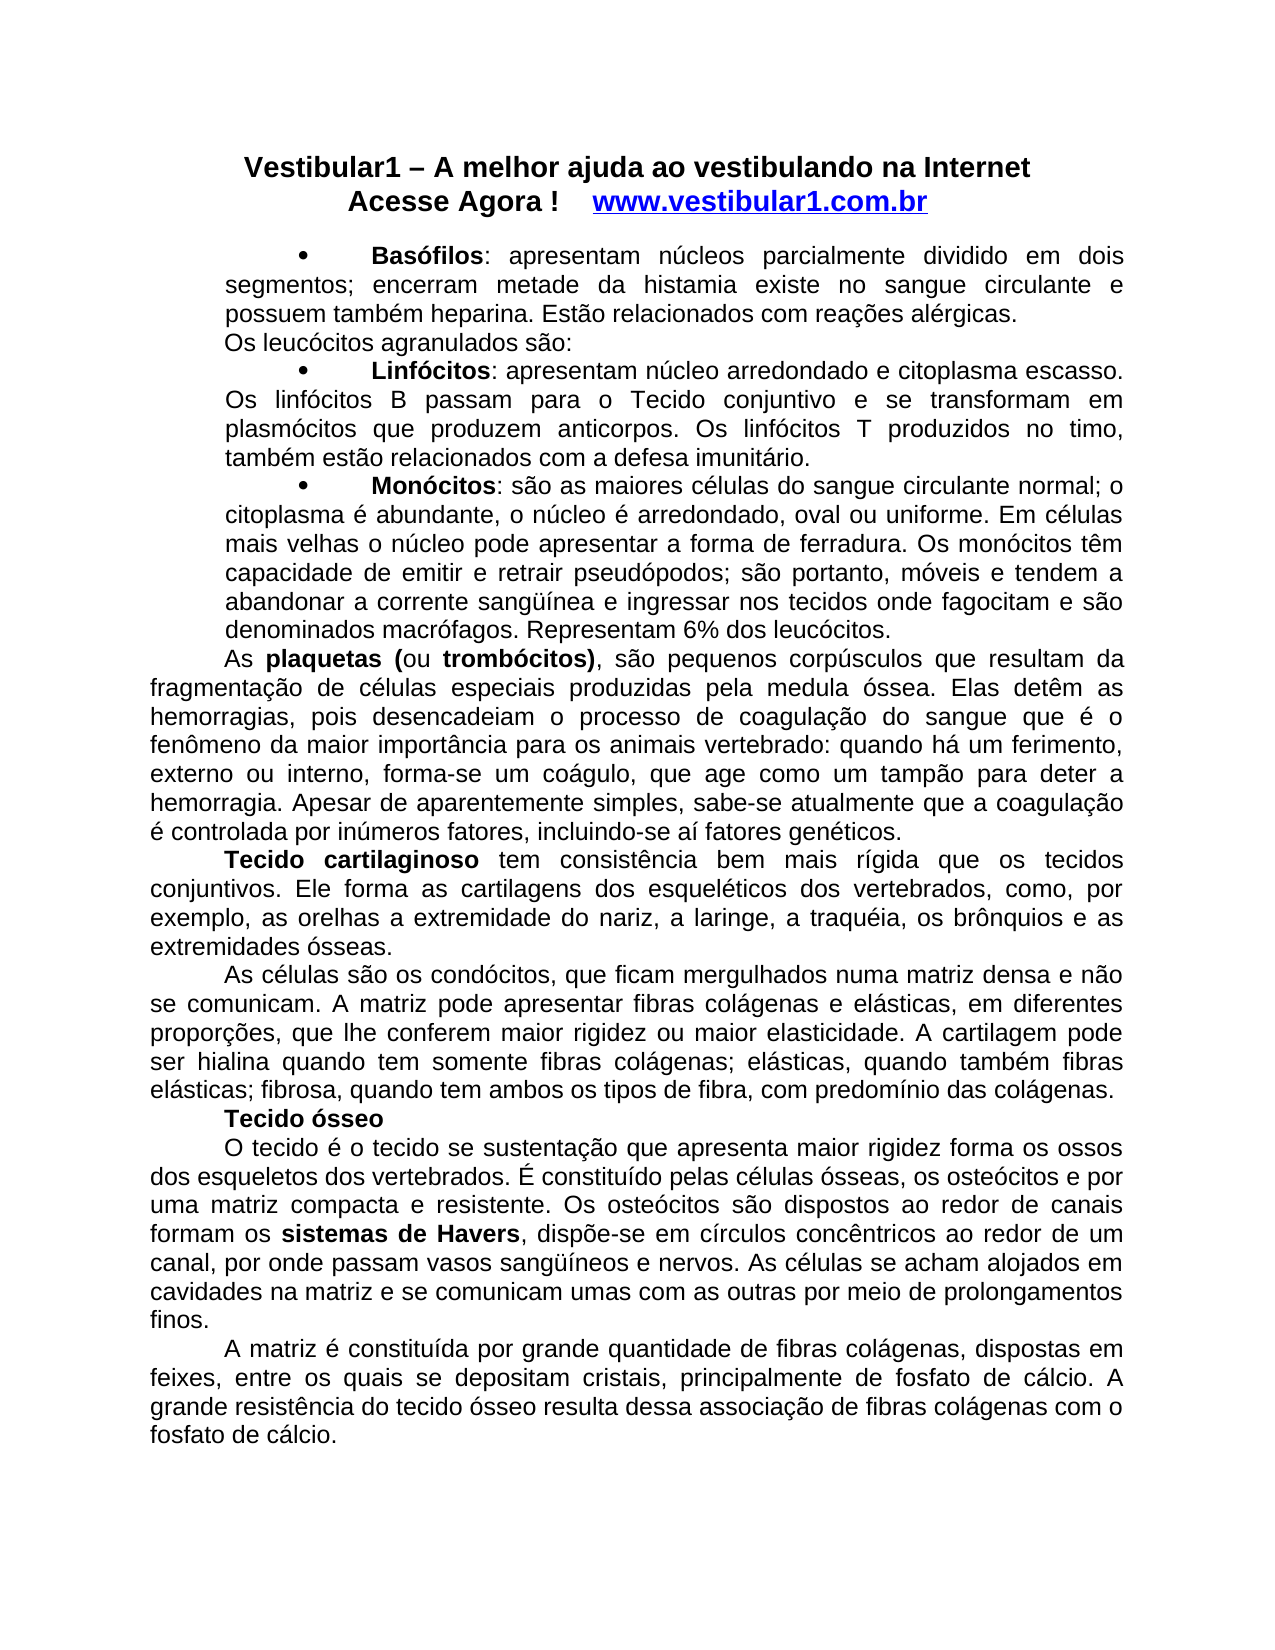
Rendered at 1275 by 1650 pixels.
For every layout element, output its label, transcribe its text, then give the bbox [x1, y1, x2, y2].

text As plaquetas (ou trombócitos), são pequenos corpúsculos que resultam da fragmentação de células especiais produzidas pela medula óssea. Elas detêm as hemorragias, pois desencadeiam o processo de coagulação do sangue que é o fenômeno da maior importância para os animais vertebrado: quando há um ferimento, externo ou interno, forma-se um coágulo, que age como um tampão para deter a hemorragia. Apesar de aparentemente simples, sabe-se atualmente que a coagulação é controlada por inúmeros fatores, incluindo-se aí fatores genéticos. [150, 644, 1125, 845]
text Tecido cartilaginoso tem consistência bem mais rígida que os tecidos conjuntivos. Ele forma as cartilagens dos esqueléticos dos vertebrados, como, por exemplo, as orelhas a extremidade do nariz, a laringe, a traquéia, os brônquios e as extremidades ósseas. [150, 845, 1125, 960]
text Tecido ósseo [150, 1104, 1125, 1133]
list Monócitos: são as maiores células do sangue circulante normal; o citoplasma é abundante, o núcleo é arredondado, oval ou uniforme. Em células mais velhas o núcleo pode apresentar a forma de ferradura. Os monócitos têm capacidade de emitir e retrair pseudópodos; são portanto, móveis e tendem a abandonar a corrente sangüínea e ingressar nos tecidos onde fagocitam e são denominados macrófagos. Representam 6% dos leucócitos. [225, 471, 1125, 644]
text O tecido é o tecido se sustentação que apresenta maior rigidez forma os ossos dos esqueletos dos vertebrados. É constituído pelas células ósseas, os osteócitos e por uma matriz compacta e resistente. Os osteócitos são dispostos ao redor de canais formam os sistemas de Havers, dispõe-se em círculos concêntricos ao redor de um canal, por onde passam vasos sangüíneos e nervos. As células se acham alojados em cavidades na matriz e se comunicam umas com as outras por meio de prolongamentos finos. [150, 1133, 1125, 1334]
text A matriz é constituída por grande quantidade de fibras colágenas, dispostas em feixes, entre os quais se depositam cristais, principalmente de fosfato de cálcio. A grande resistência do tecido ósseo resulta dessa associação de fibras colágenas com o fosfato de cálcio. [150, 1334, 1125, 1449]
text Os leucócitos agranulados são: [150, 327, 1125, 356]
list Basófilos: apresentam núcleos parcialmente dividido em dois segmentos; encerram metade da histamia existe no sangue circulante e possuem também heparina. Estão relacionados com reações alérgicas. [225, 241, 1125, 327]
list Linfócitos: apresentam núcleo arredondado e citoplasma escasso. Os linfócitos B passam para o Tecido conjuntivo e se transformam em plasmócitos que produzem anticorpos. Os linfócitos T produzidos no timo, também estão relacionados com a defesa imunitário. [225, 356, 1125, 471]
text As células são os condócitos, que ficam mergulhados numa matriz densa e não se comunicam. A matriz pode apresentar fibras colágenas e elásticas, em diferentes proporções, que lhe conferem maior rigidez ou maior elasticidade. A cartilagem pode ser hialina quando tem somente fibras colágenas; elásticas, quando também fibras elásticas; fibrosa, quando tem ambos os tipos de fibra, com predomínio das colágenas. [150, 960, 1125, 1104]
